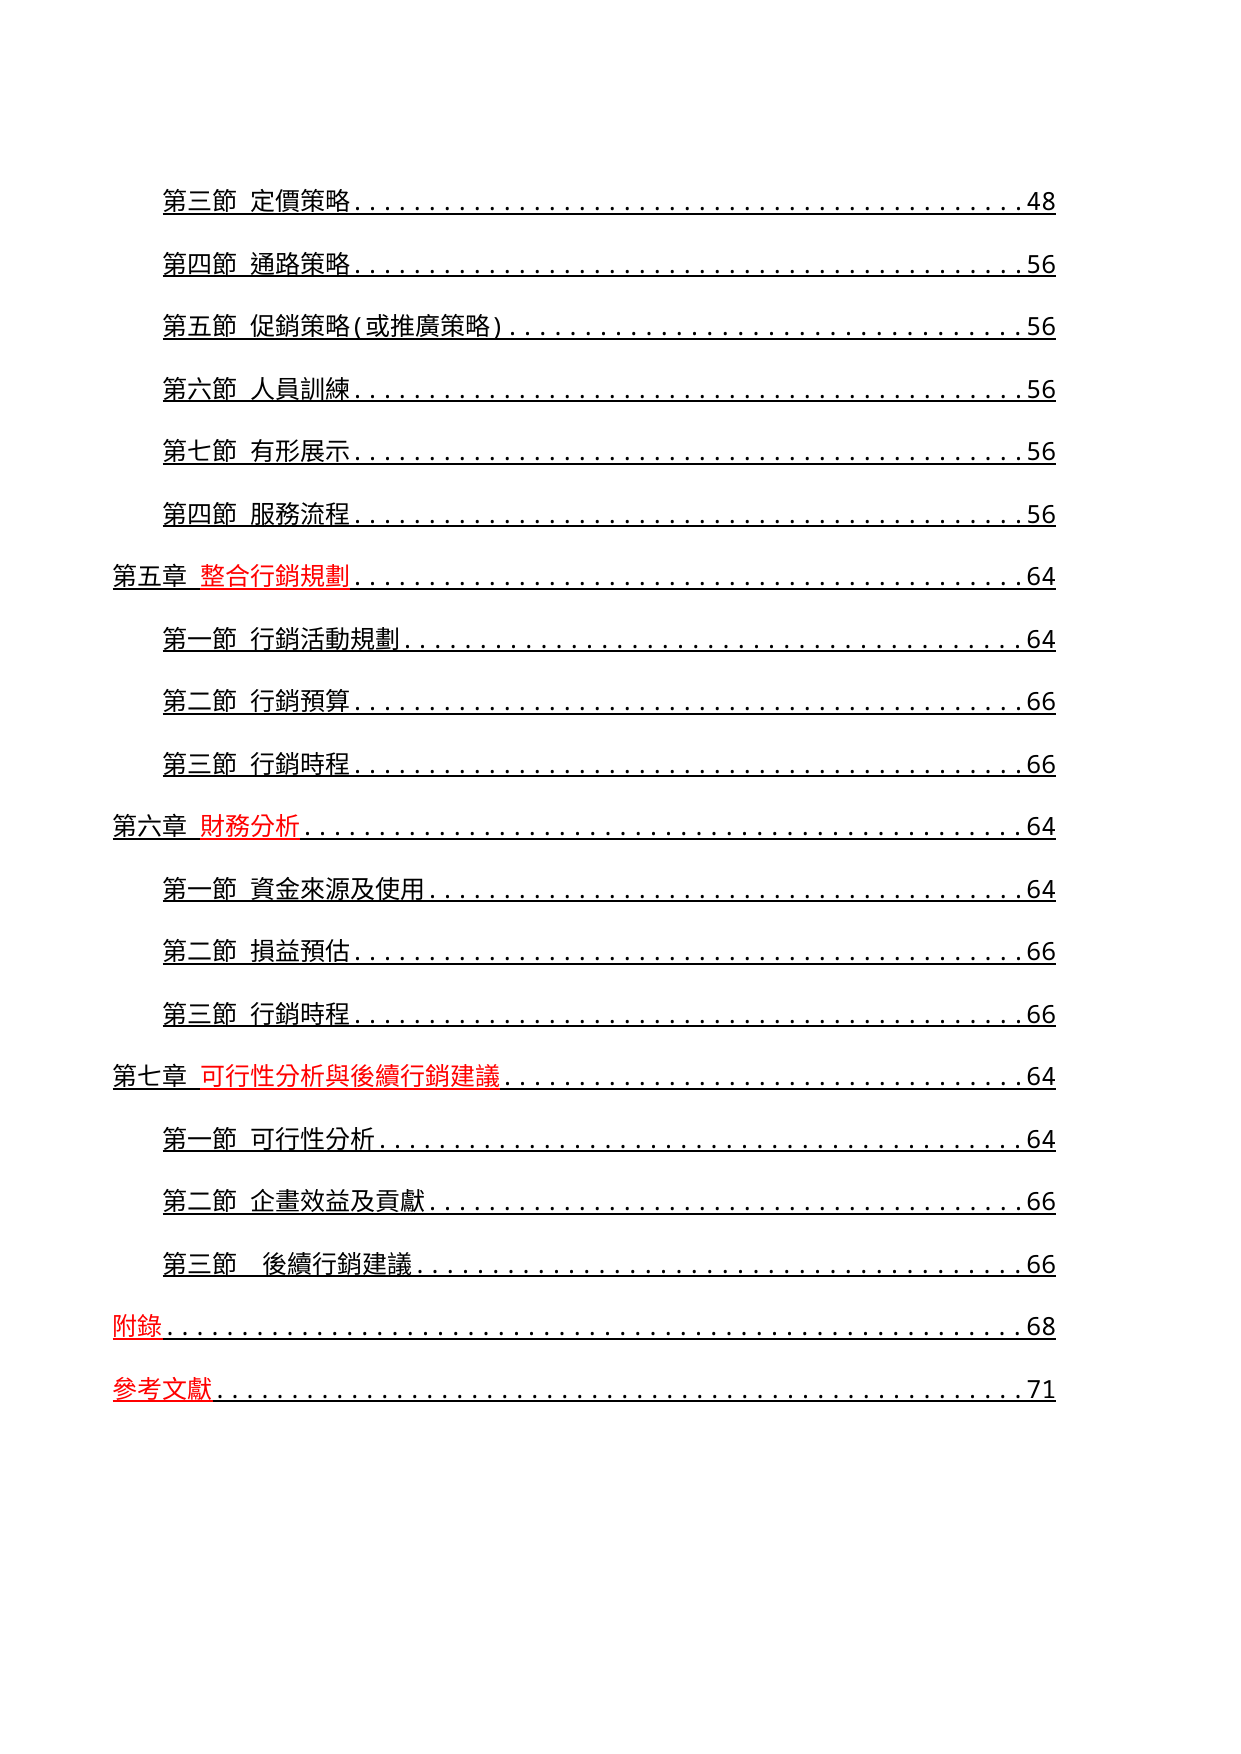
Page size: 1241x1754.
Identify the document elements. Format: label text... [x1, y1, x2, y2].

text 參考文獻 71 [112, 1346, 1128, 1408]
text 第二節 企畫效益及貢獻 66 [162, 1158, 1128, 1221]
text 第三節 行銷時程 66 [162, 721, 1128, 783]
text 附錄 68 [112, 1283, 1128, 1346]
text 第五章 整合行銷規劃 64 [112, 533, 1128, 596]
text 第六節 人員訓練 56 [162, 346, 1128, 408]
text 第三節 定價策略 48 [162, 158, 1128, 221]
text 第一節 資金來源及使用 64 [162, 846, 1128, 908]
text 第五節 促銷策略(或推廣策略) 56 [162, 283, 1128, 346]
text 第七章 可行性分析與後續行銷建議 64 [112, 1033, 1128, 1096]
text 第二節 行銷預算 66 [162, 658, 1128, 721]
text 第三節 行銷時程 66 [162, 971, 1128, 1033]
text 第四節 服務流程 56 [162, 471, 1128, 533]
text 第二節 損益預估 66 [162, 908, 1128, 971]
text 第三節 後續行銷建議 66 [162, 1221, 1128, 1283]
text 第一節 行銷活動規劃 64 [162, 596, 1128, 658]
text 第六章 財務分析 64 [112, 783, 1128, 846]
text 第四節 通路策略 56 [162, 221, 1128, 283]
text 第一節 可行性分析 64 [162, 1096, 1128, 1158]
text 第七節 有形展示 56 [162, 408, 1128, 471]
